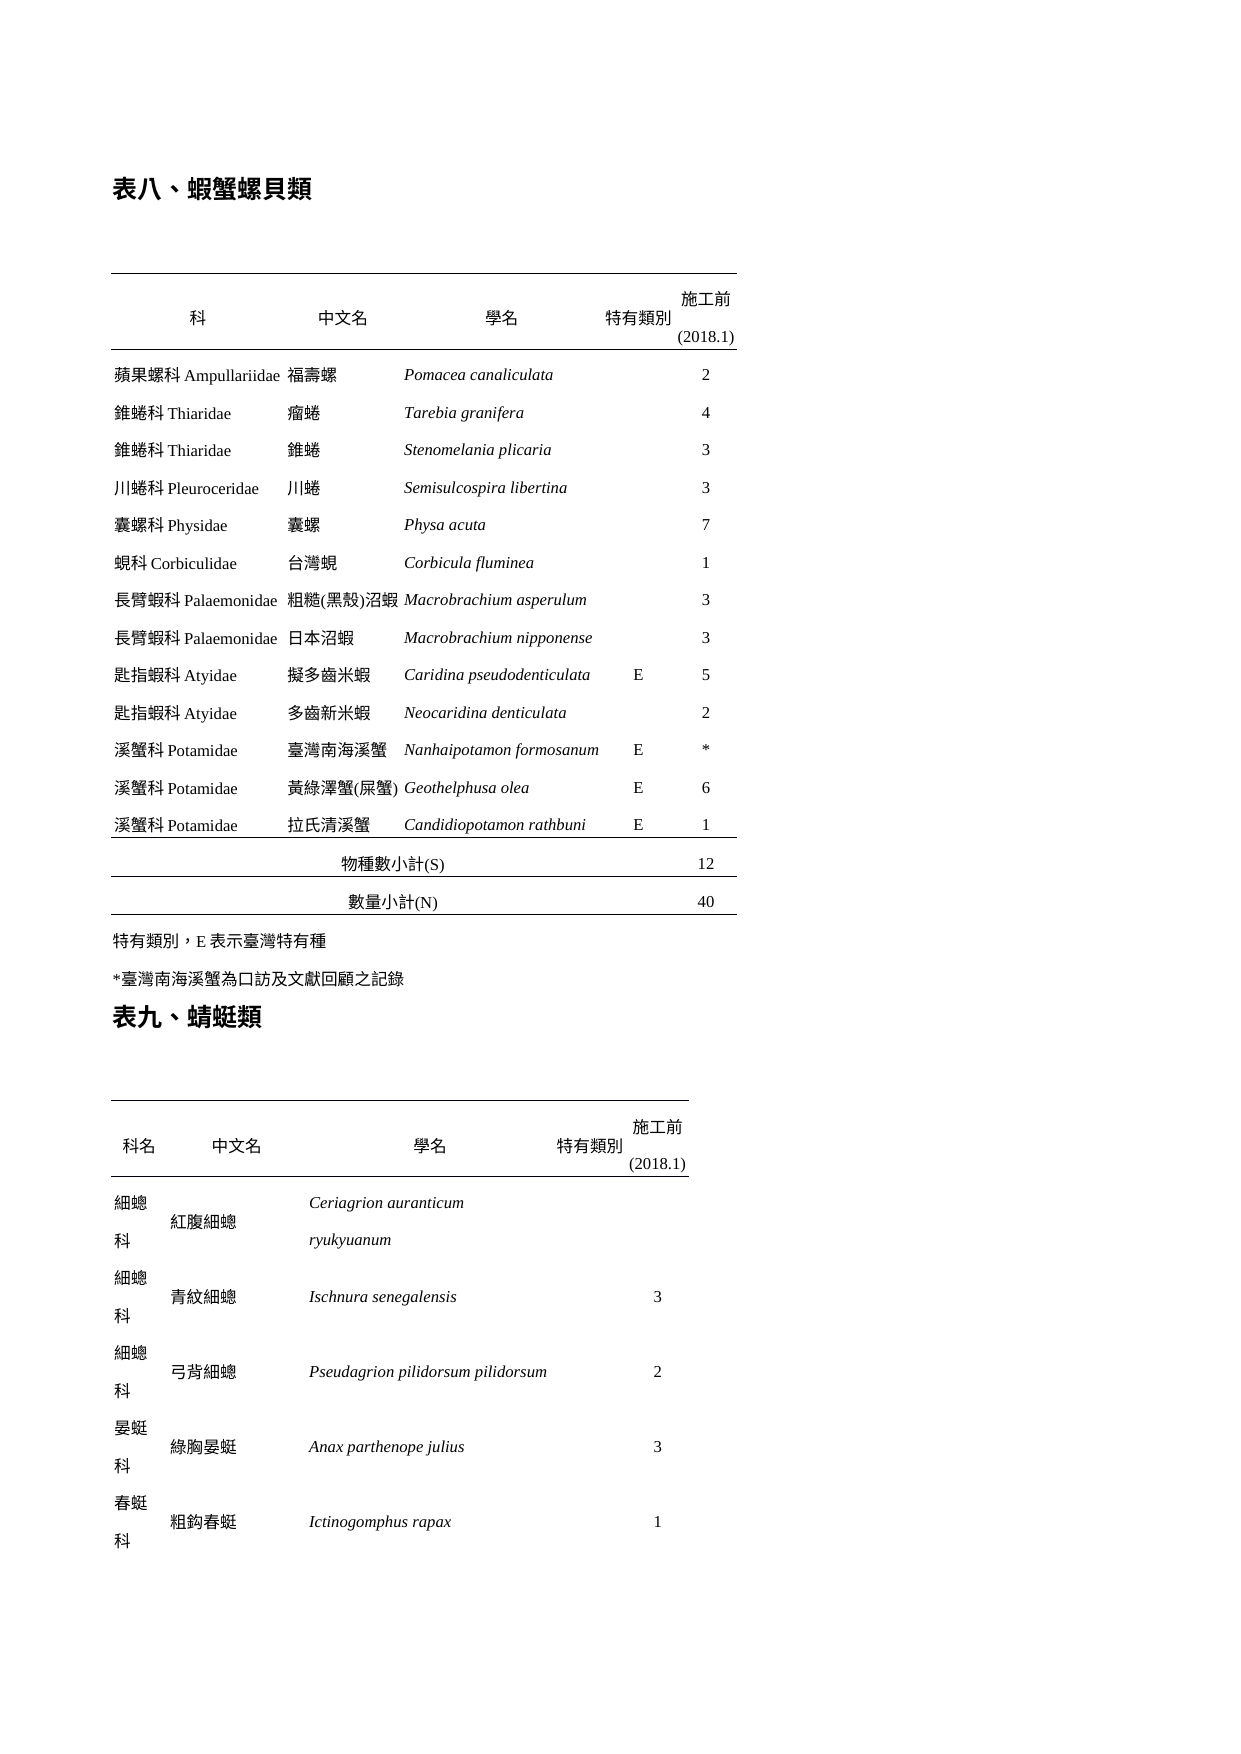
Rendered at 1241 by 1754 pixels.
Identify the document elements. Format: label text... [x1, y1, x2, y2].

table_cell 3 [674, 425, 737, 462]
table_cell [602, 425, 674, 462]
table_cell 溪蟹科Potamidae [111, 725, 284, 762]
table_cell [602, 387, 674, 424]
table_cell 3 [674, 462, 737, 499]
table_cell [626, 1177, 689, 1252]
table_cell 2 [674, 350, 737, 387]
table_cell 1 [674, 537, 737, 574]
table_cell E [602, 800, 674, 837]
table_cell Geothelphusa olea [401, 762, 602, 799]
table_cell 川蜷 [284, 462, 401, 499]
table_cell 匙指蝦科Atyidae [111, 687, 284, 724]
table_header 學名 [306, 1101, 553, 1176]
table_cell 1 [626, 1477, 689, 1552]
table_cell 12 [674, 838, 737, 876]
table_cell Semisulcospira libertina [401, 462, 602, 499]
table_cell E [602, 650, 674, 687]
table_cell 錐蜷科Thiaridae [111, 387, 284, 424]
table_cell 囊螺科Physidae [111, 500, 284, 537]
table_cell 晏蜓科 [111, 1402, 167, 1477]
table_header 特有類別 [602, 274, 674, 348]
table_cell [554, 1327, 626, 1402]
table_cell * [674, 725, 737, 762]
table_cell Pomacea canaliculata [401, 350, 602, 387]
table_header 科 [111, 274, 284, 348]
table_cell E [602, 762, 674, 799]
table_cell 蜆科Corbiculidae [111, 537, 284, 574]
table_cell 長臂蝦科Palaemonidae [111, 575, 284, 612]
table_cell Candidiopotamon rathbuni [401, 800, 602, 837]
table_cell Pseudagrion pilidorsum pilidorsum [306, 1327, 553, 1402]
table_cell 青紋細蟌 [167, 1252, 306, 1327]
table_cell Ictinogomphus rapax [306, 1477, 553, 1552]
table_cell 5 [674, 650, 737, 687]
table_cell 3 [626, 1252, 689, 1327]
table_cell 福壽螺 [284, 350, 401, 387]
table_cell Stenomelania plicaria [401, 425, 602, 462]
table_cell Anax parthenope julius [306, 1402, 553, 1477]
table_cell 物種數小計(S) [111, 838, 674, 876]
table_cell [554, 1252, 626, 1327]
table_cell 1 [674, 800, 737, 837]
table_cell Tarebia granifera [401, 387, 602, 424]
table_cell Caridina pseudodenticulata [401, 650, 602, 687]
table_cell 溪蟹科Potamidae [111, 800, 284, 837]
table_cell 數量小計(N) [111, 877, 674, 914]
subtitle 表八、蝦蟹螺貝類 [112, 162, 1128, 200]
table_cell 弓背細蟌 [167, 1327, 306, 1402]
table_cell 瘤蜷 [284, 387, 401, 424]
table_cell 2 [626, 1327, 689, 1402]
table_cell 6 [674, 762, 737, 799]
table_cell Ceriagrion auranticum ryukyuanum [306, 1177, 553, 1252]
table_cell Macrobrachium nipponense [401, 612, 602, 649]
table_cell 匙指蝦科Atyidae [111, 650, 284, 687]
table_cell 蘋果螺科Ampullariidae [111, 350, 284, 387]
table_cell [554, 1477, 626, 1552]
table_cell 臺灣南海溪蟹 [284, 725, 401, 762]
table_header 學名 [401, 274, 602, 348]
table_cell 長臂蝦科Palaemonidae [111, 612, 284, 649]
table_cell 粗鈎春蜓 [167, 1477, 306, 1552]
subtitle 表九、蜻蜓類 [112, 990, 1128, 1028]
table_cell 3 [674, 612, 737, 649]
table_cell 40 [674, 877, 737, 914]
table_cell [554, 1177, 626, 1252]
table_header 施工前 (2018.1) [674, 274, 737, 348]
table_cell [602, 575, 674, 612]
table_cell 囊螺 [284, 500, 401, 537]
table_cell 細蟌科 [111, 1327, 167, 1402]
table_cell 台灣蜆 [284, 537, 401, 574]
table_cell Physa acuta [401, 500, 602, 537]
table_cell 錐蜷 [284, 425, 401, 462]
table_cell 紅腹細蟌 [167, 1177, 306, 1252]
table_cell 7 [674, 500, 737, 537]
table_cell [602, 687, 674, 724]
table_cell [602, 462, 674, 499]
table_cell [602, 500, 674, 537]
table_cell 細蟌科 [111, 1252, 167, 1327]
table_cell 春蜓科 [111, 1477, 167, 1552]
table_cell 3 [626, 1402, 689, 1477]
table_header 施工前 (2018.1) [626, 1101, 689, 1176]
table_cell 溪蟹科Potamidae [111, 762, 284, 799]
table_cell Macrobrachium asperulum [401, 575, 602, 612]
table_cell 粗糙(黑殼)沼蝦 [284, 575, 401, 612]
table_cell 2 [674, 687, 737, 724]
table_cell 多齒新米蝦 [284, 687, 401, 724]
table_cell 3 [674, 575, 737, 612]
table_cell 綠胸晏蜓 [167, 1402, 306, 1477]
table_cell [602, 612, 674, 649]
table_header 特有類別 [554, 1101, 626, 1176]
table_cell 拉氏清溪蟹 [284, 800, 401, 837]
text 特有類別，E表示臺灣特有種 *臺灣南海溪蟹為口訪及文獻回顧之記錄 [112, 915, 1128, 990]
table_header 中文名 [284, 274, 401, 348]
table_cell 川蜷科Pleuroceridae [111, 462, 284, 499]
table_cell E [602, 725, 674, 762]
table_cell 黃綠澤蟹(屎蟹) [284, 762, 401, 799]
table_cell 細蟌科 [111, 1177, 167, 1252]
table_header 中文名 [167, 1101, 306, 1176]
table_cell Neocaridina denticulata [401, 687, 602, 724]
table_cell Ischnura senegalensis [306, 1252, 553, 1327]
table_cell [602, 537, 674, 574]
table_cell 錐蜷科Thiaridae [111, 425, 284, 462]
table_cell [602, 350, 674, 387]
table_header 科名 [111, 1101, 167, 1176]
table_cell Nanhaipotamon formosanum [401, 725, 602, 762]
table_cell 日本沼蝦 [284, 612, 401, 649]
table_cell [554, 1402, 626, 1477]
table_cell Corbicula fluminea [401, 537, 602, 574]
table_cell 4 [674, 387, 737, 424]
table_cell 擬多齒米蝦 [284, 650, 401, 687]
